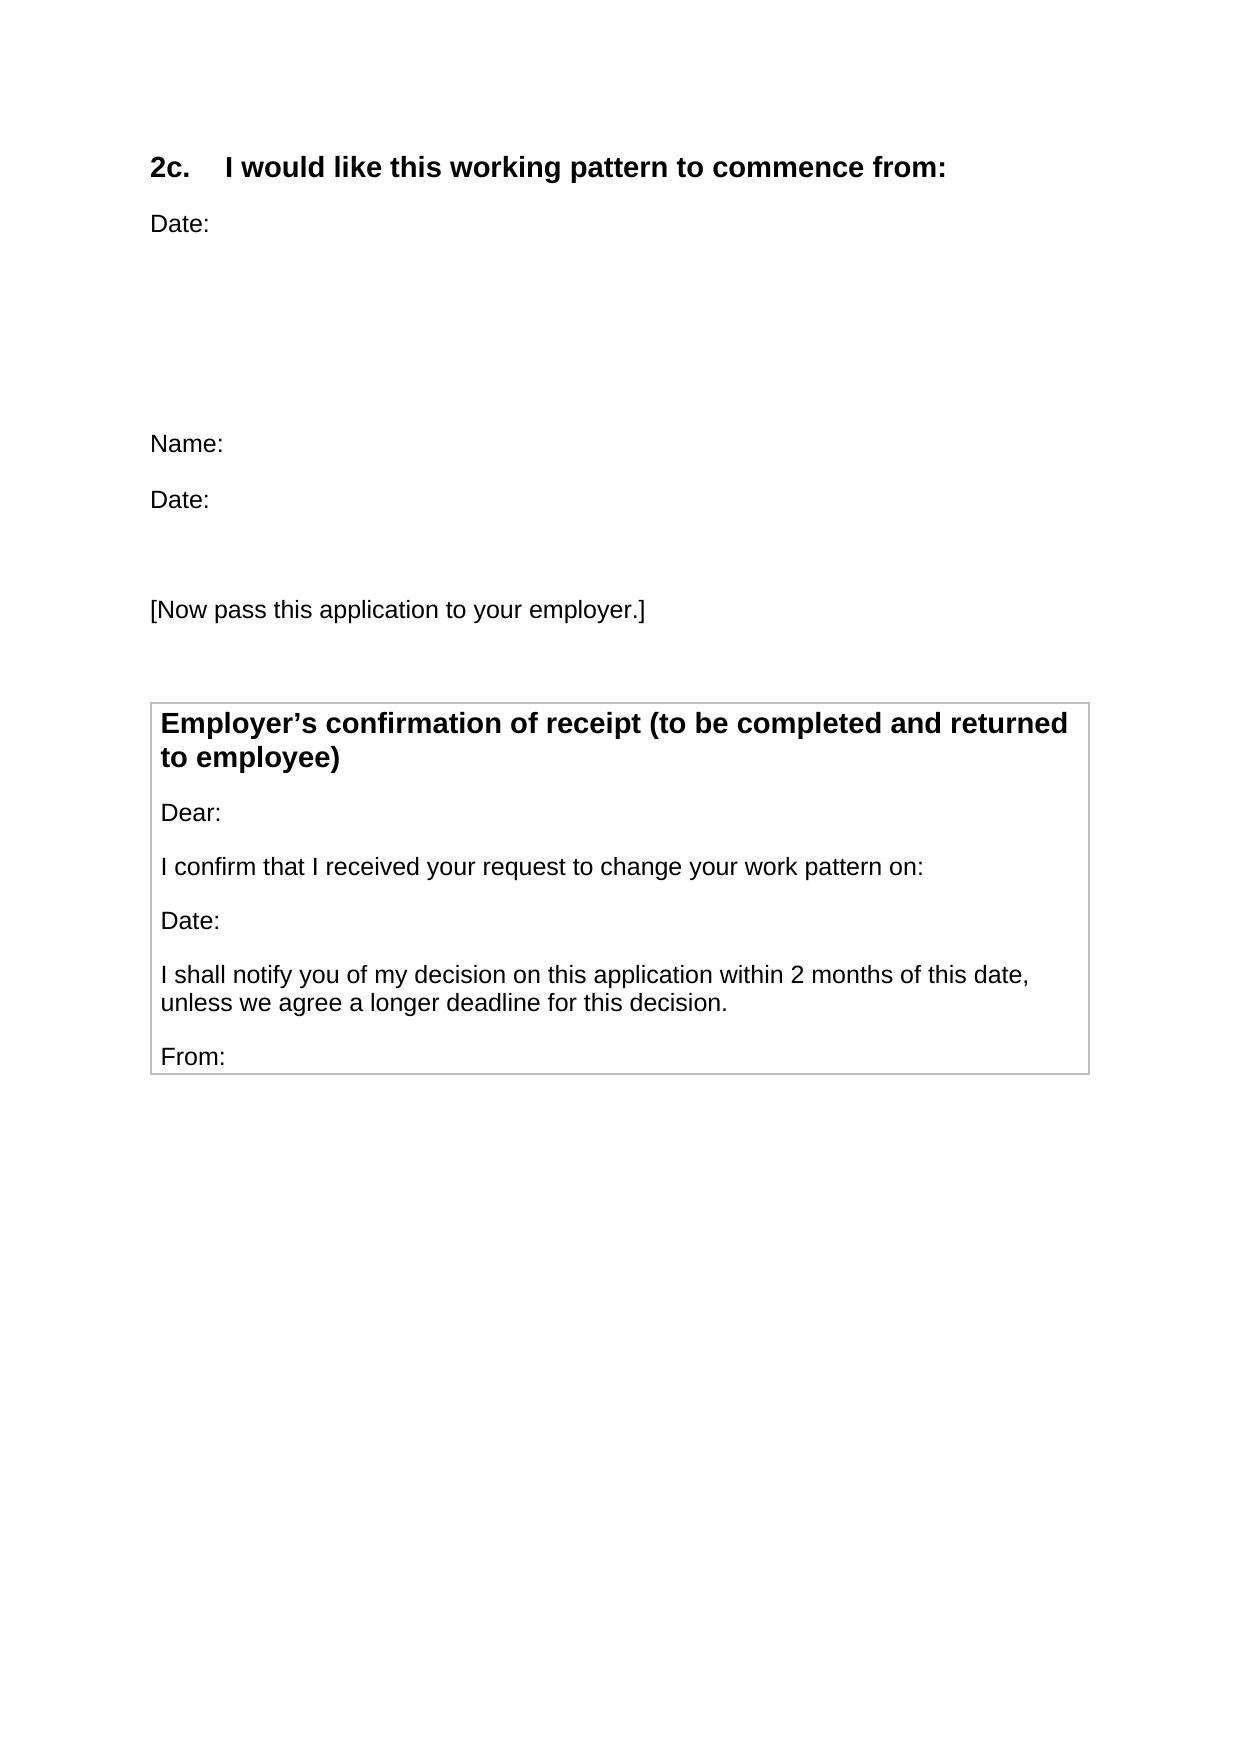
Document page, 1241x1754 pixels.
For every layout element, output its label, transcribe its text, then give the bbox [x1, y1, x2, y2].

text Date: [152, 902, 1088, 935]
text I shall notify you of my decision on this application within 2 months of this date, unless we agree a longer deadline for this decision. [152, 956, 1088, 1017]
text From: [152, 1038, 1088, 1073]
subtitle 2c. I would like this working pattern to commence from: [150, 150, 1090, 183]
text Name: [150, 429, 1090, 458]
text [Now pass this application to your employer.] [150, 595, 1090, 623]
text Date: [150, 485, 1090, 514]
subtitle Employer’s confirmation of receipt (to be completed and returned to employee) [152, 704, 1088, 773]
text Date: [150, 208, 1090, 237]
text Dear: [152, 794, 1088, 827]
text I confirm that I received your request to change your work pattern on: [152, 848, 1088, 881]
